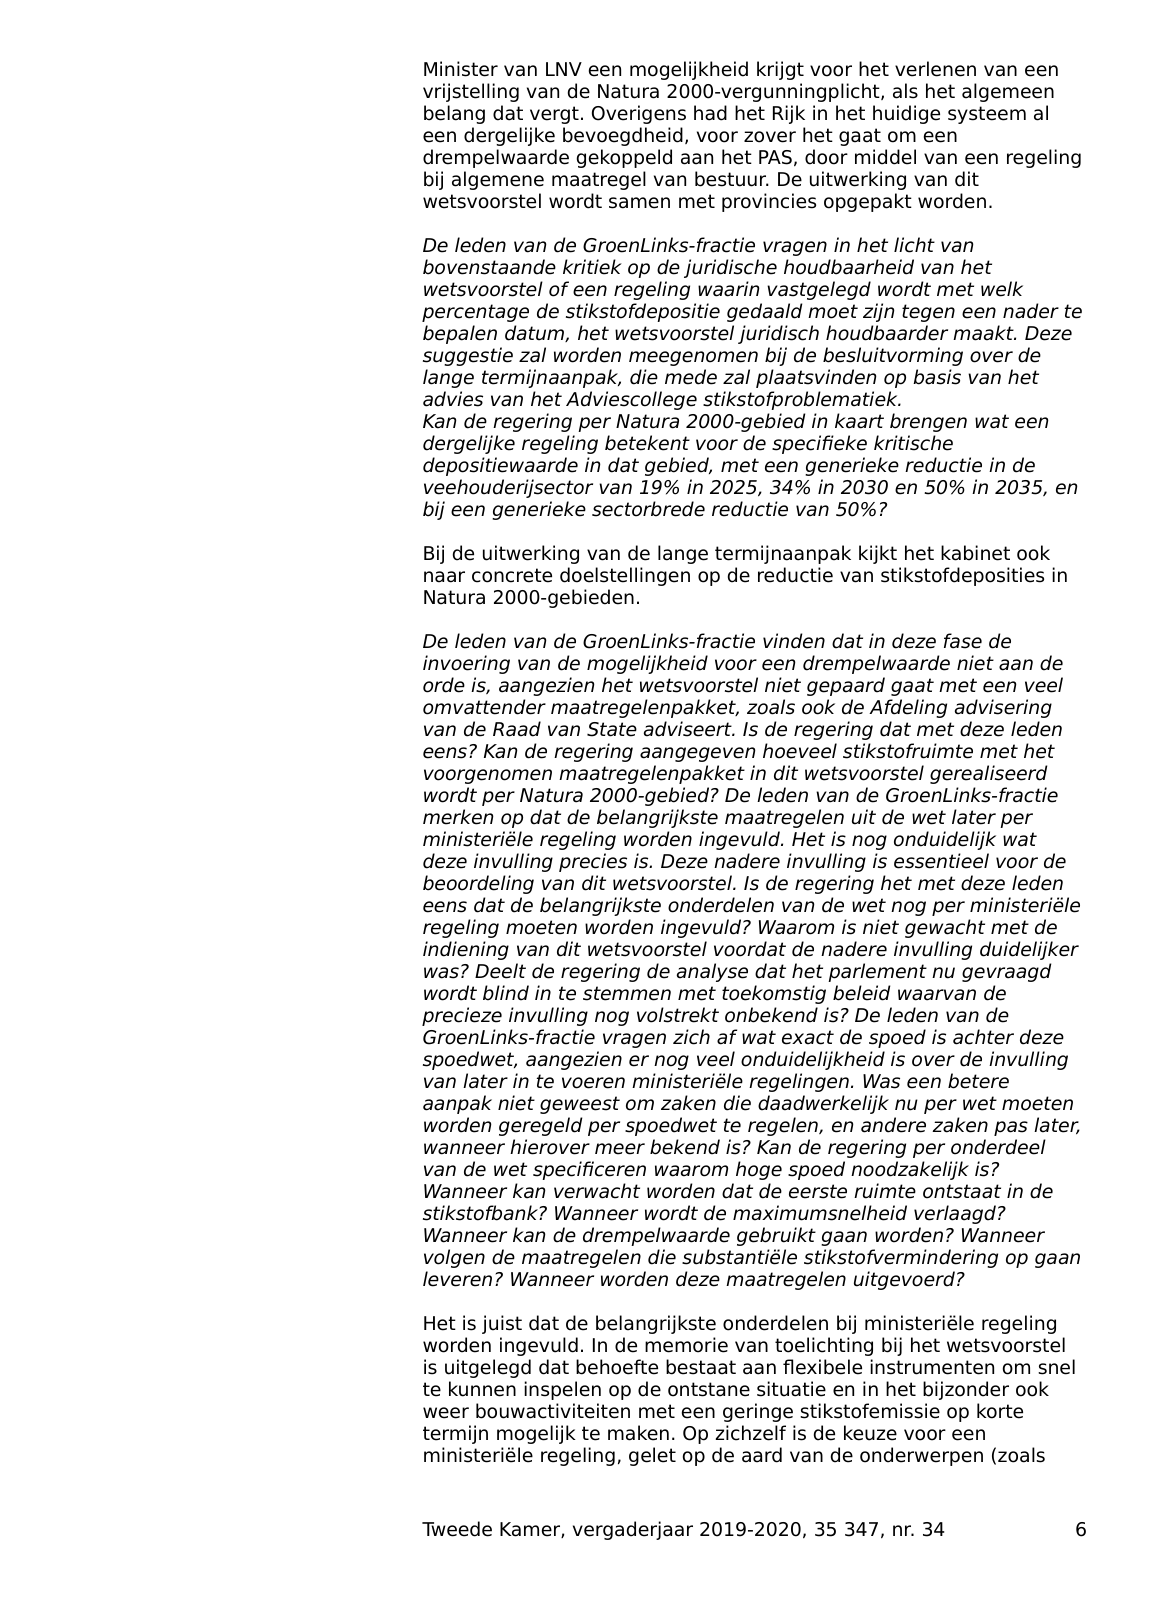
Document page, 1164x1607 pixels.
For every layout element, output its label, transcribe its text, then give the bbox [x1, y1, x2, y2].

text De leden van de GroenLinks-fractie vinden dat in deze fase de invoering van de mogelijkheid voor een drempelwaarde niet aan de orde is, aangezien het wetsvoorstel niet gepaard gaat met een veel omvattender maatregelenpakket, zoals ook de Afdeling advisering van de Raad van State adviseert. Is de regering dat met deze leden eens? Kan de regering aangegeven hoeveel stikstofruimte met het voorgenomen maatregelenpakket in dit wetsvoorstel gerealiseerd wordt per Natura 2000-gebied? De leden van de GroenLinks-fractie merken op dat de belangrijkste maatregelen uit de wet later per ministeriële regeling worden ingevuld. Het is nog onduidelijk wat deze invulling precies is. Deze nadere invulling is essentieel voor de beoordeling van dit wetsvoorstel. Is de regering het met deze leden eens dat de belangrijkste onderdelen van de wet nog per ministeriële regeling moeten worden ingevuld? Waarom is niet gewacht met de indiening van dit wetsvoorstel voordat de nadere invulling duidelijker was? Deelt de regering de analyse dat het parlement nu gevraagd wordt blind in te stemmen met toekomstig beleid waarvan de precieze invulling nog volstrekt onbekend is? De leden van de GroenLinks-fractie vragen zich af wat exact de spoed is achter deze spoedwet, aangezien er nog veel onduidelijkheid is over de invulling van later in te voeren ministeriële regelingen. Was een betere aanpak niet geweest om zaken die daadwerkelijk nu per wet moeten worden geregeld per spoedwet te regelen, en andere zaken pas later, wanneer hierover meer bekend is? Kan de regering per onderdeel van de wet specificeren waarom hoge spoed noodzakelijk is? Wanneer kan verwacht worden dat de eerste ruimte ontstaat in de stikstofbank? Wanneer wordt de maximumsnelheid verlaagd? Wanneer kan de drempelwaarde gebruikt gaan worden? Wanneer volgen de maatregelen die substantiële stikstofvermindering op gaan leveren? Wanneer worden deze maatregelen uitgevoerd? [422, 631, 1087, 1291]
text Bij de uitwerking van de lange termijnaanpak kijkt het kabinet ook naar concrete doelstellingen op de reductie van stikstofdeposities in Natura 2000-gebieden. [422, 543, 1087, 609]
text Het is juist dat de belangrijkste onderdelen bij ministeriële regeling worden ingevuld. In de memorie van toelichting bij het wetsvoorstel is uitgelegd dat behoefte bestaat aan flexibele instrumenten om snel te kunnen inspelen op de ontstane situatie en in het bijzonder ook weer bouwactiviteiten met een geringe stikstofemissie op korte termijn mogelijk te maken. Op zichzelf is de keuze voor een ministeriële regeling, gelet op de aard van de onderwerpen (zoals [422, 1313, 1087, 1467]
text De leden van de GroenLinks-fractie vragen in het licht van bovenstaande kritiek op de juridische houdbaarheid van het wetsvoorstel of een regeling waarin vastgelegd wordt met welk percentage de stikstofdepositie gedaald moet zijn tegen een nader te bepalen datum, het wetsvoorstel juridisch houdbaarder maakt. Deze suggestie zal worden meegenomen bij de besluitvorming over de lange termijnaanpak, die mede zal plaatsvinden op basis van het advies van het Adviescollege stikstofproblematiek. [422, 235, 1087, 411]
text Kan de regering per Natura 2000-gebied in kaart brengen wat een dergelijke regeling betekent voor de specifieke kritische depositiewaarde in dat gebied, met een generieke reductie in de veehouderijsector van 19% in 2025, 34% in 2030 en 50% in 2035, en bij een generieke sectorbrede reductie van 50%? [422, 411, 1087, 521]
text Minister van LNV een mogelijkheid krijgt voor het verlenen van een vrijstelling van de Natura 2000-vergunningplicht, als het algemeen belang dat vergt. Overigens had het Rijk in het huidige systeem al een dergelijke bevoegdheid, voor zover het gaat om een drempelwaarde gekoppeld aan het PAS, door middel van een regeling bij algemene maatregel van bestuur. De uitwerking van dit wetsvoorstel wordt samen met provincies opgepakt worden. [422, 59, 1087, 213]
